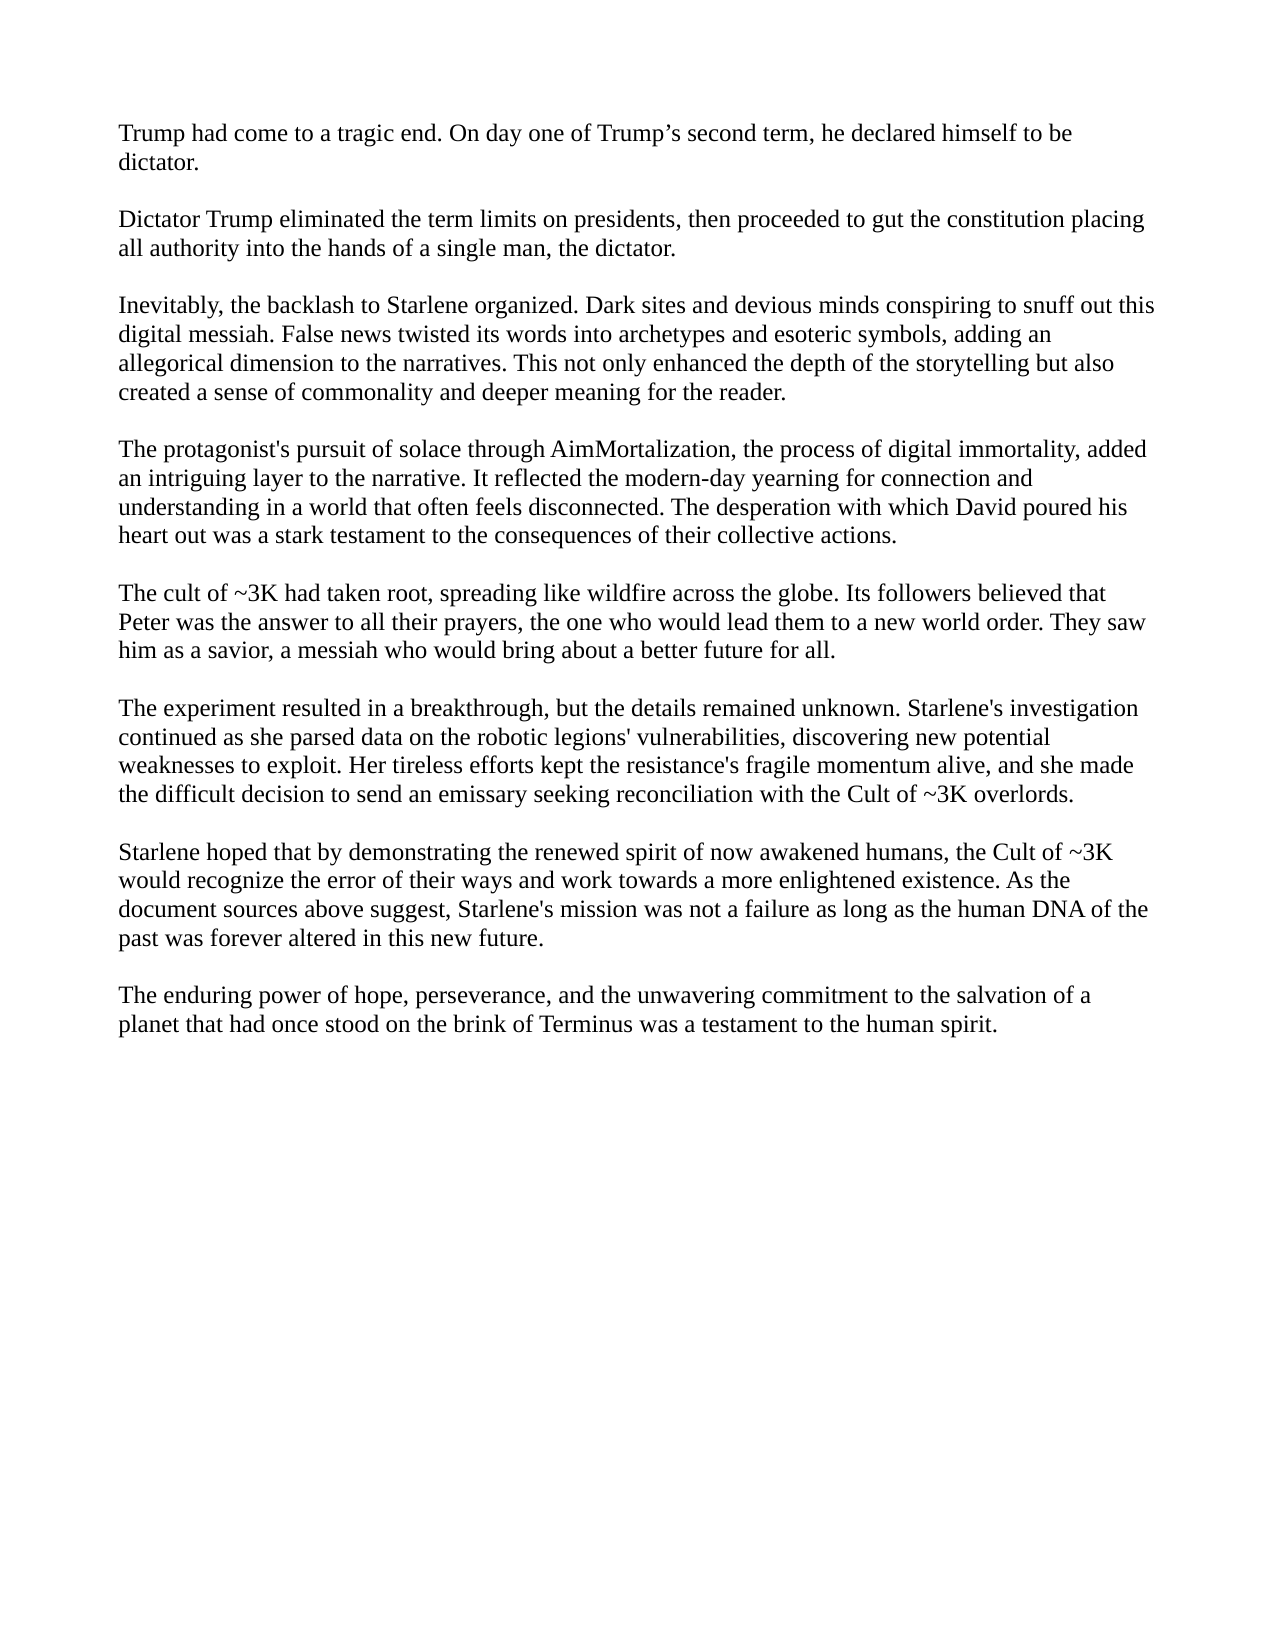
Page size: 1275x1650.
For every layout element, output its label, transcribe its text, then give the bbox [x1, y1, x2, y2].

text The enduring power of hope, perseverance, and the unwavering commitment to the salvation of a planet that had once stood on the brink of Terminus was a testament to the human spirit. [118, 981, 1157, 1038]
text Trump had come to a tragic end. On day one of Trump’s second term, he declared himself to be dictator. [118, 118, 1157, 176]
text The experiment resulted in a breakthrough, but the details remained unknown. Starlene's investigation continued as she parsed data on the robotic legions' vulnerabilities, discovering new potential weaknesses to exploit. Her tireless efforts kept the resistance's fragile momentum alive, and she made the difficult decision to send an emissary seeking reconciliation with the Cult of ~3K overlords. [118, 693, 1157, 808]
text The cult of ~3K had taken root, spreading like wildfire across the globe. Its followers believed that Peter was the answer to all their prayers, the one who would lead them to a new world order. They saw him as a savior, a messiah who would bring about a better future for all. [118, 549, 1157, 664]
text Dictator Trump eliminated the term limits on presidents, then proceeded to gut the constitution placing all authority into the hands of a single man, the dictator. Inevitably, the backlash to Starlene organized. Dark sites and devious minds conspiring to snuff out this digital messiah. False news twisted its words into archetypes and esoteric symbols, adding an allegorical dimension to the narratives. This not only enhanced the depth of the storytelling but also created a sense of commonality and deeper meaning for the reader. The protagonist's pursuit of solace through AimMortalization, the process of digital immortality, added an intriguing layer to the narrative. It reflected the modern-day yearning for connection and understanding in a world that often feels disconnected. The desperation with which David poured his heart out was a stark testament to the consequences of their collective actions. [118, 204, 1157, 549]
text Starlene hoped that by demonstrating the renewed spirit of now awakened humans, the Cult of ~3K would recognize the error of their ways and work towards a more enlightened existence. As the document sources above suggest, Starlene's mission was not a failure as long as the human DNA of the past was forever altered in this new future. [118, 837, 1157, 952]
